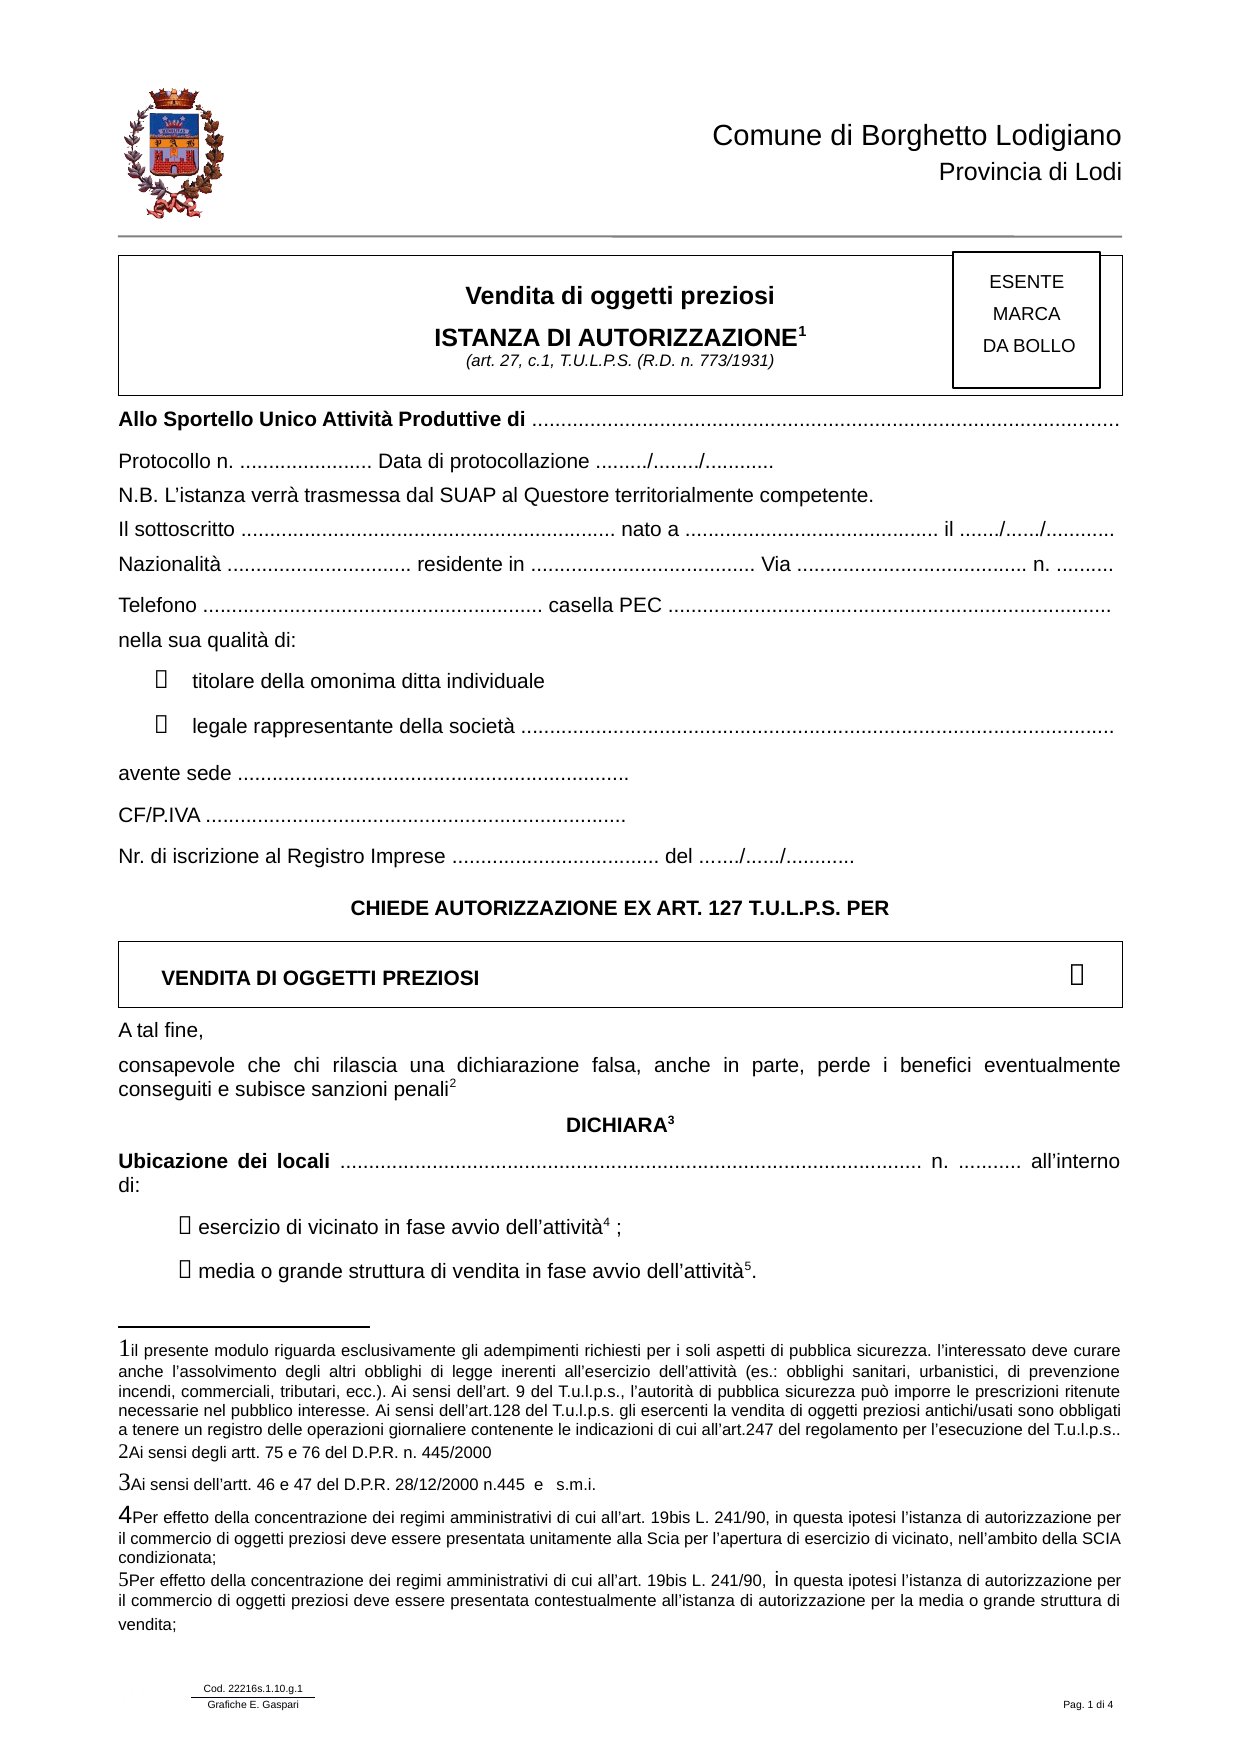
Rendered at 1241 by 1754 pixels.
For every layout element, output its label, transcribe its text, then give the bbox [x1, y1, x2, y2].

text N.B. L’istanza verrà trasmessa dal SUAP al Questore territorialmente competente. [118, 483, 1122, 507]
text Protocollo n. ....................... Data di protocollazione ........./......../............ [118, 448, 1122, 472]
text Nr. di iscrizione al Registro Imprese .................................... del ......./....../............ [118, 844, 1122, 868]
text Comune di Borghetto Lodigiano [224, 118, 1122, 152]
text CHIEDE AUTORIZZAZIONE EX ART. 127 T.U.L.P.S. PER [118, 896, 1122, 920]
text Ai sensi dell’artt. 46 e 47 del D.P.R. 28/12/2000 n.445 e s.m.i. [118, 1467, 1122, 1496]
table_header VENDITA DI OGGETTI PREZIOSI  [119, 942, 1122, 1007]
table_header Vendita di oggetti preziosi ISTANZA DI AUTORIZZAZIONE (art. 27, c.1, T.U.L.P.S. (R.D. n. 773/1931) [119, 256, 1122, 395]
text Allo Sportello Unico Attività Produttive di [118, 407, 1122, 431]
text avente sede .................................................................... [118, 761, 1122, 785]
text  titolare della omonima ditta individuale [153, 662, 1122, 696]
text Ai sensi degli artt. 75 e 76 del D.P.R. n. 445/2000 [118, 1439, 1122, 1463]
text Ubicazione dei locali ..................................................................................................... n. ........... all’interno di: [118, 1149, 1122, 1197]
picture [122, 87, 224, 219]
text nella sua qualità di: [118, 627, 1122, 651]
text  legale rappresentante della società ....................................................................................................... [153, 706, 1122, 740]
text Per effetto della concentrazione dei regimi amministrativi di cui all’art. 19bis L. 241/90, in questa ipotesi l’istanza di autorizzazione per il commercio di oggetti preziosi deve essere presentata unitamente alla Scia per l’apertura di esercizio di vicinato, nell’ambito della SCIA condizionata; [118, 1500, 1122, 1567]
text  media o grande struttura di vendita in fase avvio dell’attività. [177, 1252, 1122, 1286]
text Per effetto della concentrazione dei regimi amministrativi di cui all’art. 19bis L. 241/90, in questa ipotesi l’istanza di autorizzazione per il commercio di oggetti preziosi deve essere presentata contestualmente all’istanza di autorizzazione per la media o grande struttura di vendita; [118, 1567, 1122, 1636]
text Nazionalità ................................ residente in ....................................... Via ........................................ n. .......... [118, 552, 1122, 576]
text consapevole che chi rilascia una dichiarazione falsa, anche in parte, perde i benefici eventualmente conseguiti e subisce sanzioni penali [118, 1052, 1122, 1100]
text Il sottoscritto ................................................................. nato a ............................................ il ......./....../............ [118, 517, 1122, 541]
text  esercizio di vicinato in fase avvio dell’attività ; [177, 1208, 1122, 1242]
text CF/P.IVA ......................................................................... [118, 803, 1122, 827]
text Telefono ........................................................... casella PEC ............................................................................. [118, 593, 1122, 617]
text A tal fine, [118, 1018, 1122, 1042]
text Provincia di Lodi [224, 157, 1122, 185]
text DICHIARA [118, 1113, 1122, 1137]
